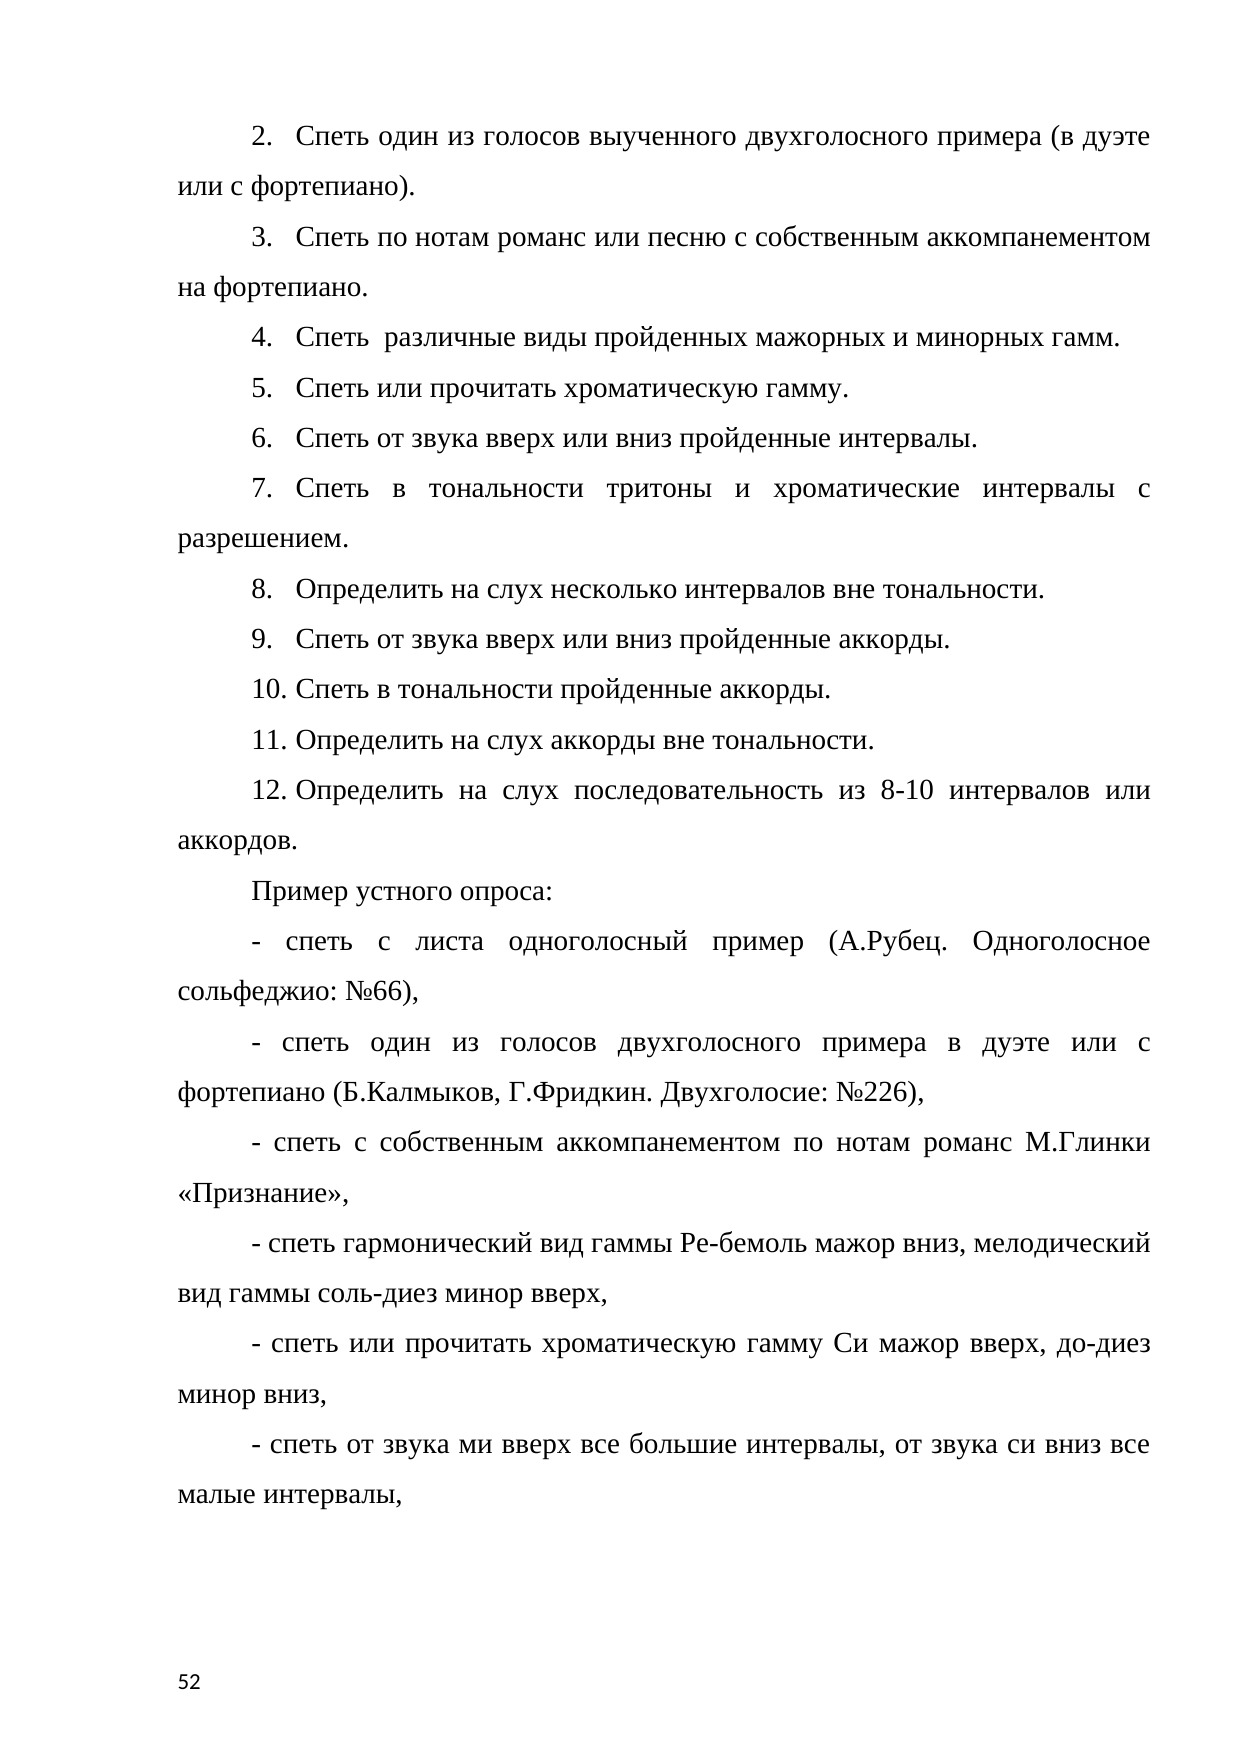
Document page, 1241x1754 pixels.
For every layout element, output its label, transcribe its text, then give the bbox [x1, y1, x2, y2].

list - спеть один из голосов двухголосного примера в дуэте или с фортепиано (Б.Калмыков, Г.Фридкин. Двухголосие: №226), [177, 1024, 1152, 1108]
list Спеть от звука вверх или вниз пройденные интервалы. [177, 420, 1152, 453]
list Спеть в тональности тритоны и хроматические интервалы с разрешением. [177, 470, 1152, 554]
list Определить на слух несколько интервалов вне тональности. [177, 571, 1152, 604]
list Спеть по нотам романс или песню с собственным аккомпанементом на фортепиано. [177, 219, 1152, 303]
list Пример устного опроса: [177, 873, 1152, 906]
list Спеть различные виды пройденных мажорных и минорных гамм. [177, 319, 1152, 353]
list - спеть гармонический вид гаммы Ре-бемоль мажор вниз, мелодический вид гаммы соль-диез минор вверх, [177, 1225, 1152, 1309]
list Спеть один из голосов выученного двухголосного примера (в дуэте или с фортепиано). [177, 118, 1152, 202]
list Определить на слух аккорды вне тональности. [177, 722, 1152, 755]
list - спеть с листа одноголосный пример (А.Рубец. Одноголосное сольфеджио: №66), [177, 923, 1152, 1007]
list - спеть от звука ми вверх все большие интервалы, от звука си вниз все малые интервалы, [177, 1426, 1152, 1510]
list Спеть в тональности пройденные аккорды. [177, 672, 1152, 705]
list Спеть от звука вверх или вниз пройденные аккорды. [177, 621, 1152, 655]
list - спеть или прочитать хроматическую гамму Си мажор вверх, до-диез минор вниз, [177, 1326, 1152, 1409]
list - спеть с собственным аккомпанементом по нотам романс М.Глинки «Признание», [177, 1124, 1152, 1208]
list Спеть или прочитать хроматическую гамму. [177, 370, 1152, 403]
list Определить на слух последовательность из 8-10 интервалов или аккордов. [177, 772, 1152, 856]
